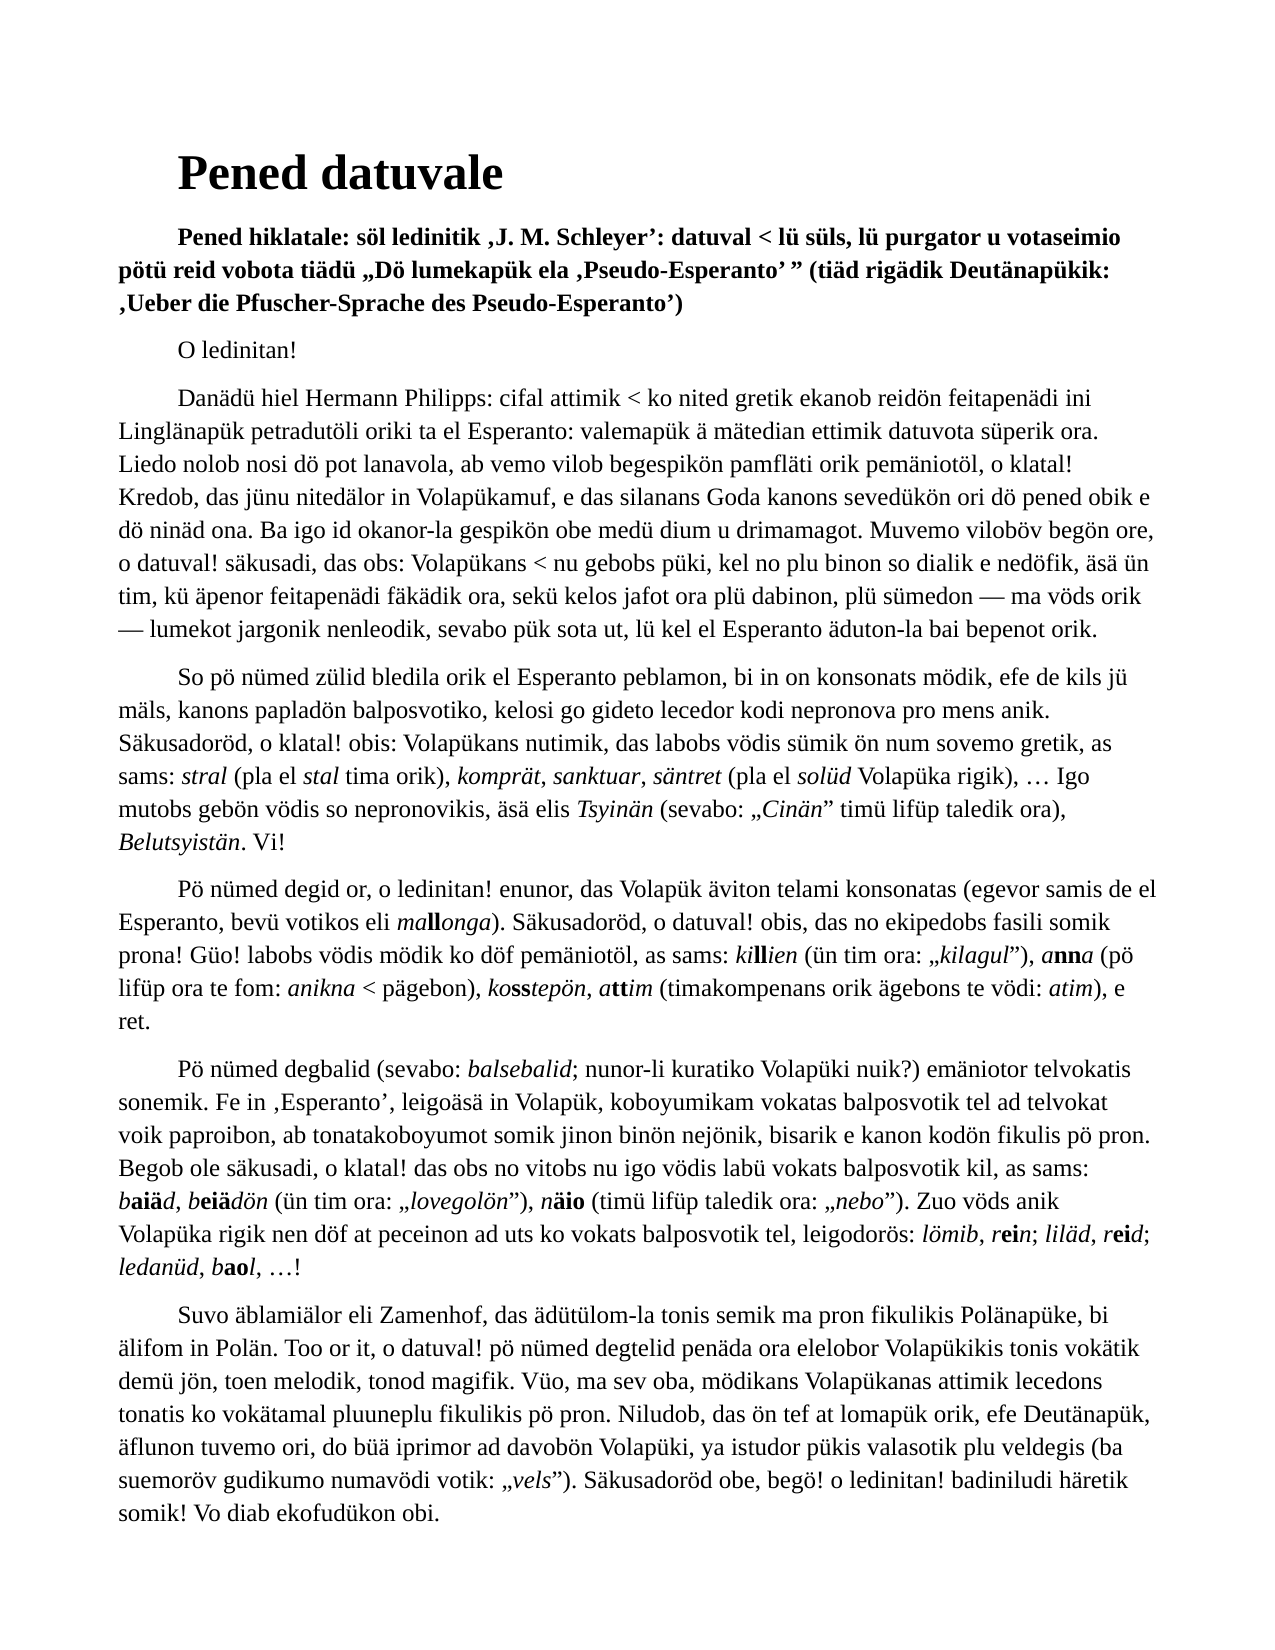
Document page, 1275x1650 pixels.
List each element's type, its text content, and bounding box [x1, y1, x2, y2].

subtitle Pened datuvale [118, 143, 1157, 201]
text Pö nümed degbalid (sevabo: balsebalid; nunor-li kuratiko Volapüki nuik?) emäniotor telvokatis sonemik. Fe in ‚Esperanto’, leigoäsä in Volapük, koboyumikam vokatas balposvotik tel ad telvokat voik paproibon, ab tonatakoboyumot somik jinon binön nejönik, bisarik e kanon kodön fikulis pö pron. Begob ole säkusadi, o klatal! das obs no vitobs nu igo vödis labü vokats balposvotik kil, as sams: baiäd, beiädön (ün tim ora: „lovegolön”), näio (timü lifüp taledik ora: „nebo”). Zuo vöds anik Volapüka rigik nen döf at peceinon ad uts ko vokats balposvotik tel, leigodorös: lömib, rein; liläd, reid; ledanüd, baol, …! [118, 1054, 1157, 1281]
text Suvo äblamiälor eli Zamenhof, das ädütülom-la tonis semik ma pron fikulikis Polänapüke, bi älifom in Polän. Too or it, o datuval! pö nümed degtelid penäda ora elelobor Volapükikis tonis vokätik demü jön, toen melodik, tonod magifik. Vüo, ma sev oba, mödikans Volapükanas attimik lecedons tonatis ko vokätamal pluuneplu fikulikis pö pron. Niludob, das ön tef at lomapük orik, efe Deutänapük, äflunon tuvemo ori, do büä iprimor ad davobön Volapüki, ya istudor pükis valasotik plu veldegis (ba suemoröv gudikumo numavödi votik: „vels”). Säkusadoröd obe, begö! o ledinitan! badiniludi häretik somik! Vo diab ekofudükon obi. [118, 1300, 1157, 1527]
text So pö nümed zülid bledila orik el Esperanto peblamon, bi in on konsonats mödik, efe de kils jü mäls, kanons papladön balposvotiko, kelosi go gideto lecedor kodi nepronova pro mens anik. Säkusadoröd, o klatal! obis: Volapükans nutimik, das labobs vödis sümik ön num sovemo gretik, as sams: stral (pla el stal tima orik), komprät, sanktuar, säntret (pla el solüd Volapüka rigik), … Igo mutobs gebön vödis so nepronovikis, äsä elis Tsyinän (sevabo: „Cinän” timü lifüp taledik ora), Belutsyistän. Vі! [118, 662, 1157, 856]
text O ledinitan! [118, 335, 1157, 364]
text Pened hiklatale: söl ledinitik ‚J. M. Schleyer’: datuval < lü süls, lü purgator u votaseimio pötü reid vobota tiädü „Dö lumekapük ela ‚Pseudo-Esperanto’ ” (tiäd rigädik Deutänapükik: ‚Ueber die Pfuscher-Sprache des Pseudo-Esperanto’) [118, 222, 1157, 316]
text Pö nümed degid or, o ledinitan! enunor, das Volapük äviton telami konsonatas (egevor samis de el Esperanto, bevü votikos eli mallonga). Säkusadoröd, o datuval! obis, das no ekipedobs fasili somik prona! Güo! labobs vödis mödik ko döf pemäniotöl, as sams: killien (ün tim ora: „kilagul”), anna (pö lifüp ora te fom: anikna < pägebon), kosstepön, attim (timakompenans orik ägebons te vödi: atim), e ret. [118, 874, 1157, 1035]
text Danädü hiel Hermann Philipps: cifal attimik < ko nited gretik ekanob reidön feitapenädi ini Linglänapük petradutöli oriki ta el Esperanto: valemapük ä mätedian ettimik datuvota süperik ora. Liedo nolob nosi dö pot lanavola, ab vemo vilob begespikön pamfläti orik pemäniotöl, o klatal! Kredob, das jünu nitedälor in Volapükamuf, e das silanans Goda kanons sevedükön ori dö pened obik e dö ninäd ona. Ba igo id okanor-la gespikön obe medü dium u drimamagot. Muvemo viloböv begön ore, o datuval! säkusadi, das obs: Volapükans < nu gebobs püki, kel no plu binon so dialik e nedöfik, äsä ün tim, kü äpenor feitapenädi fäkädik ora, sekü kelos jafot ora plü dabinon, plü sümedon — ma vöds orik — lumekot jargonik nenleodik, sevabo pük sota ut, lü kel el Esperanto äduton-la bai bepenot orik. [118, 383, 1157, 643]
